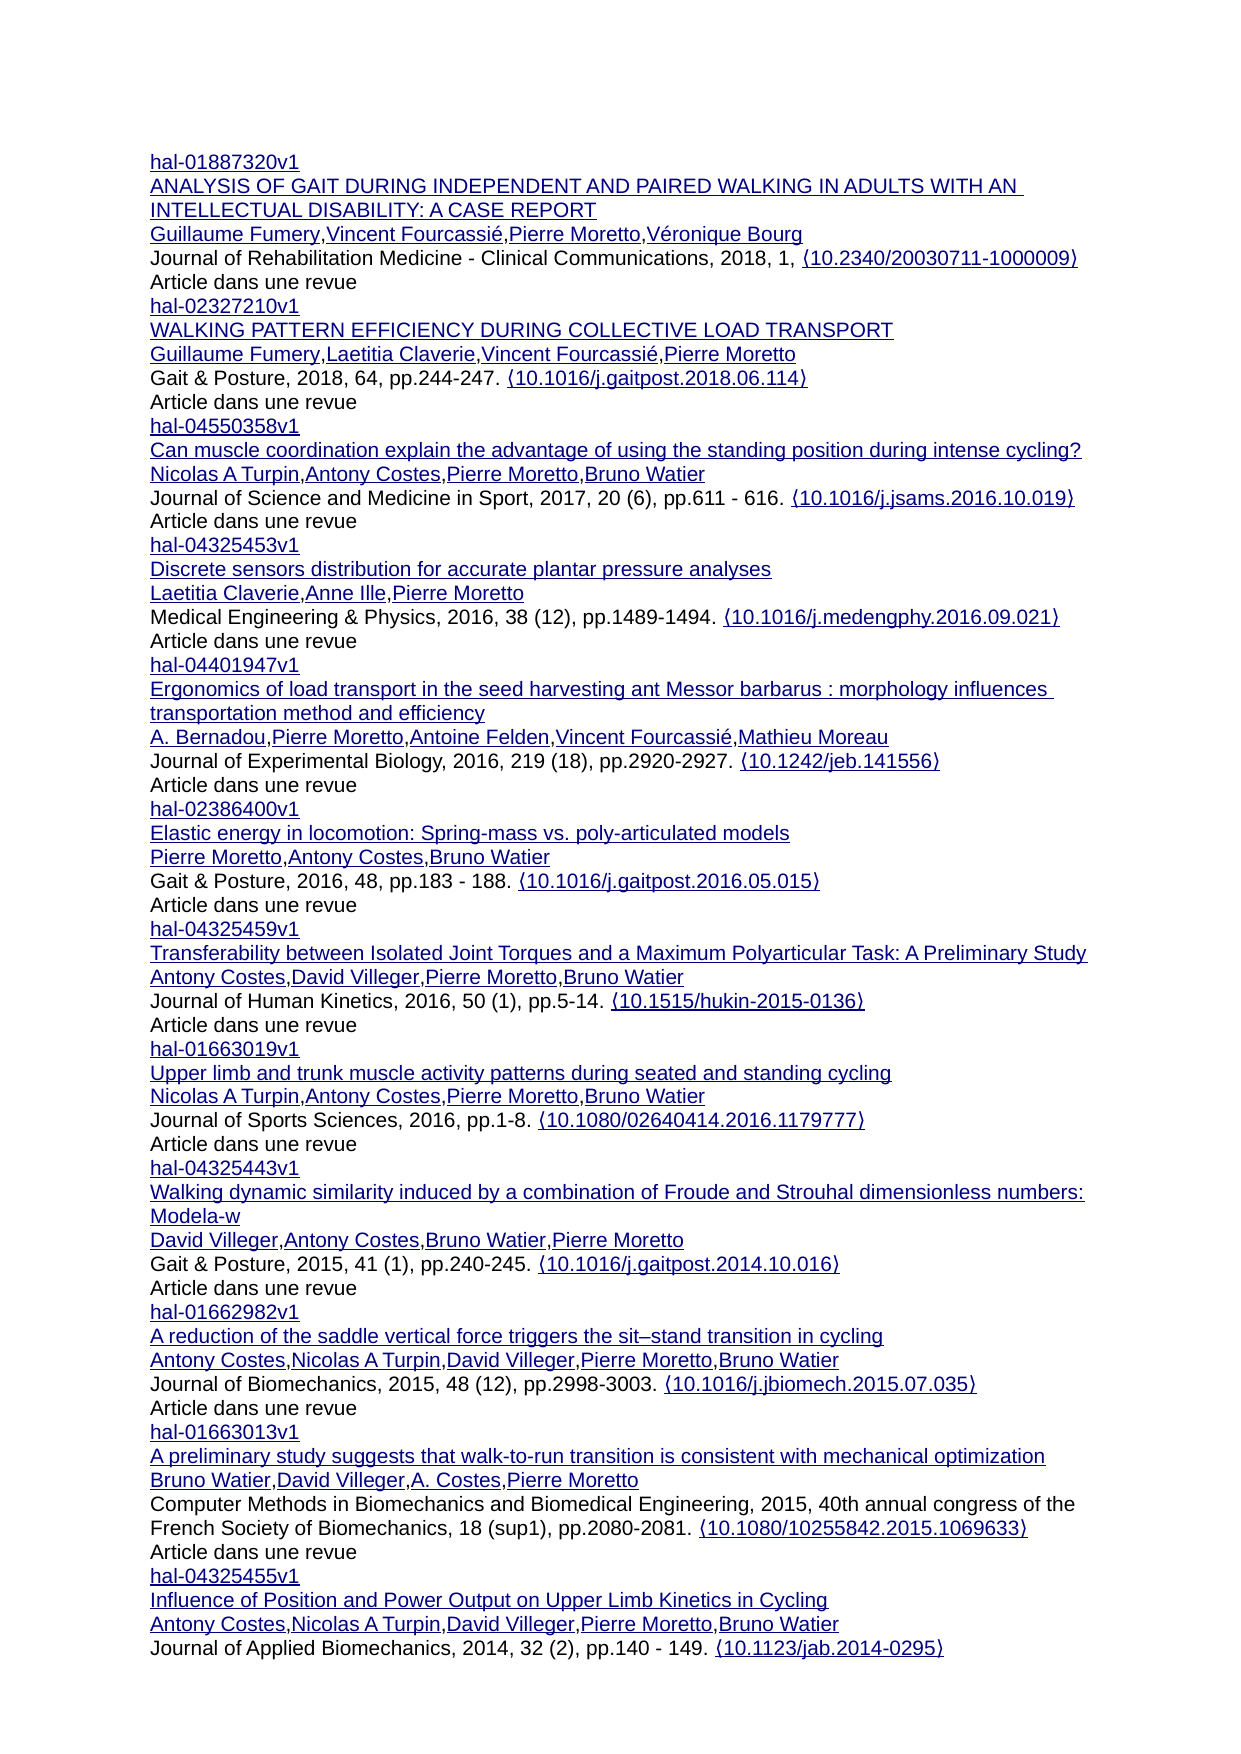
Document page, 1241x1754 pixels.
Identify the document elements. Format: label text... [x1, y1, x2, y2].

table_cell WALKING PATTERN EFFICIENCY DURING COLLECTIVE LOAD TRANSPORT Guillaume Fumery,Laetitia Claverie,Vincent Fourcassié,Pierre Moretto Gait & Posture, 2018, 64, pp.244-247. ⟨10.1016/j.gaitpost.2018.06.114⟩ Article dans une revue hal-04550358v1 [150, 318, 1090, 437]
table_cell A preliminary study suggests that walk-to-run transition is consistent with mechanical optimization Bruno Watier,David Villeger,A. Costes,Pierre Moretto Computer Methods in Biomechanics and Biomedical Engineering, 2015, 40th annual congress of the French Society of Biomechanics, 18 (sup1), pp.2080-2081. ⟨10.1080/10255842.2015.1069633⟩ Article dans une revue hal-04325455v1 [150, 1444, 1090, 1587]
table_cell Walking dynamic similarity induced by a combination of Froude and Strouhal dimensionless numbers: Modela-w David Villeger,Antony Costes,Bruno Watier,Pierre Moretto Gait & Posture, 2015, 41 (1), pp.240-245. ⟨10.1016/j.gaitpost.2014.10.016⟩ Article dans une revue hal-01662982v1 [150, 1180, 1090, 1324]
table_cell Can muscle coordination explain the advantage of using the standing position during intense cycling? Nicolas A Turpin,Antony Costes,Pierre Moretto,Bruno Watier Journal of Science and Medicine in Sport, 2017, 20 (6), pp.611 - 616. ⟨10.1016/j.jsams.2016.10.019⟩ Article dans une revue hal-04325453v1 [150, 438, 1090, 557]
table_cell hal-01887320v1 [150, 150, 1090, 174]
table_cell Upper limb and trunk muscle activity patterns during seated and standing cycling Nicolas A Turpin,Antony Costes,Pierre Moretto,Bruno Watier Journal of Sports Sciences, 2016, pp.1-8. ⟨10.1080/02640414.2016.1179777⟩ Article dans une revue hal-04325443v1 [150, 1060, 1090, 1180]
table_cell A reduction of the saddle vertical force triggers the sit–stand transition in cycling Antony Costes,Nicolas A Turpin,David Villeger,Pierre Moretto,Bruno Watier Journal of Biomechanics, 2015, 48 (12), pp.2998-3003. ⟨10.1016/j.jbiomech.2015.07.035⟩ Article dans une revue hal-01663013v1 [150, 1324, 1090, 1444]
table_cell Elastic energy in locomotion: Spring-mass vs. poly-articulated models Pierre Moretto,Antony Costes,Bruno Watier Gait & Posture, 2016, 48, pp.183 - 188. ⟨10.1016/j.gaitpost.2016.05.015⟩ Article dans une revue hal-04325459v1 [150, 821, 1090, 941]
table_cell Influence of Position and Power Output on Upper Limb Kinetics in Cycling Antony Costes,Nicolas A Turpin,David Villeger,Pierre Moretto,Bruno Watier Journal of Applied Biomechanics, 2014, 32 (2), pp.140 - 149. ⟨10.1123/jab.2014-0295⟩ [150, 1588, 1090, 1659]
table_cell Discrete sensors distribution for accurate plantar pressure analyses Laetitia Claverie,Anne Ille,Pierre Moretto Medical Engineering & Physics, 2016, 38 (12), pp.1489-1494. ⟨10.1016/j.medengphy.2016.09.021⟩ Article dans une revue hal-04401947v1 [150, 557, 1090, 677]
table_cell Ergonomics of load transport in the seed harvesting ant Messor barbarus : morphology influences transportation method and efficiency A. Bernadou,Pierre Moretto,Antoine Felden,Vincent Fourcassié,Mathieu Moreau Journal of Experimental Biology, 2016, 219 (18), pp.2920-2927. ⟨10.1242/jeb.141556⟩ Article dans une revue hal-02386400v1 [150, 677, 1090, 821]
table_cell ANALYSIS OF GAIT DURING INDEPENDENT AND PAIRED WALKING IN ADULTS WITH AN INTELLECTUAL DISABILITY: A CASE REPORT Guillaume Fumery,Vincent Fourcassié,Pierre Moretto,Véronique Bourg Journal of Rehabilitation Medicine - Clinical Communications, 2018, 1, ⟨10.2340/20030711-1000009⟩ Article dans une revue hal-02327210v1 [150, 174, 1090, 318]
table_cell Transferability between Isolated Joint Torques and a Maximum Polyarticular Task: A Preliminary Study Antony Costes,David Villeger,Pierre Moretto,Bruno Watier Journal of Human Kinetics, 2016, 50 (1), pp.5-14. ⟨10.1515/hukin-2015-0136⟩ Article dans une revue hal-01663019v1 [150, 941, 1090, 1060]
